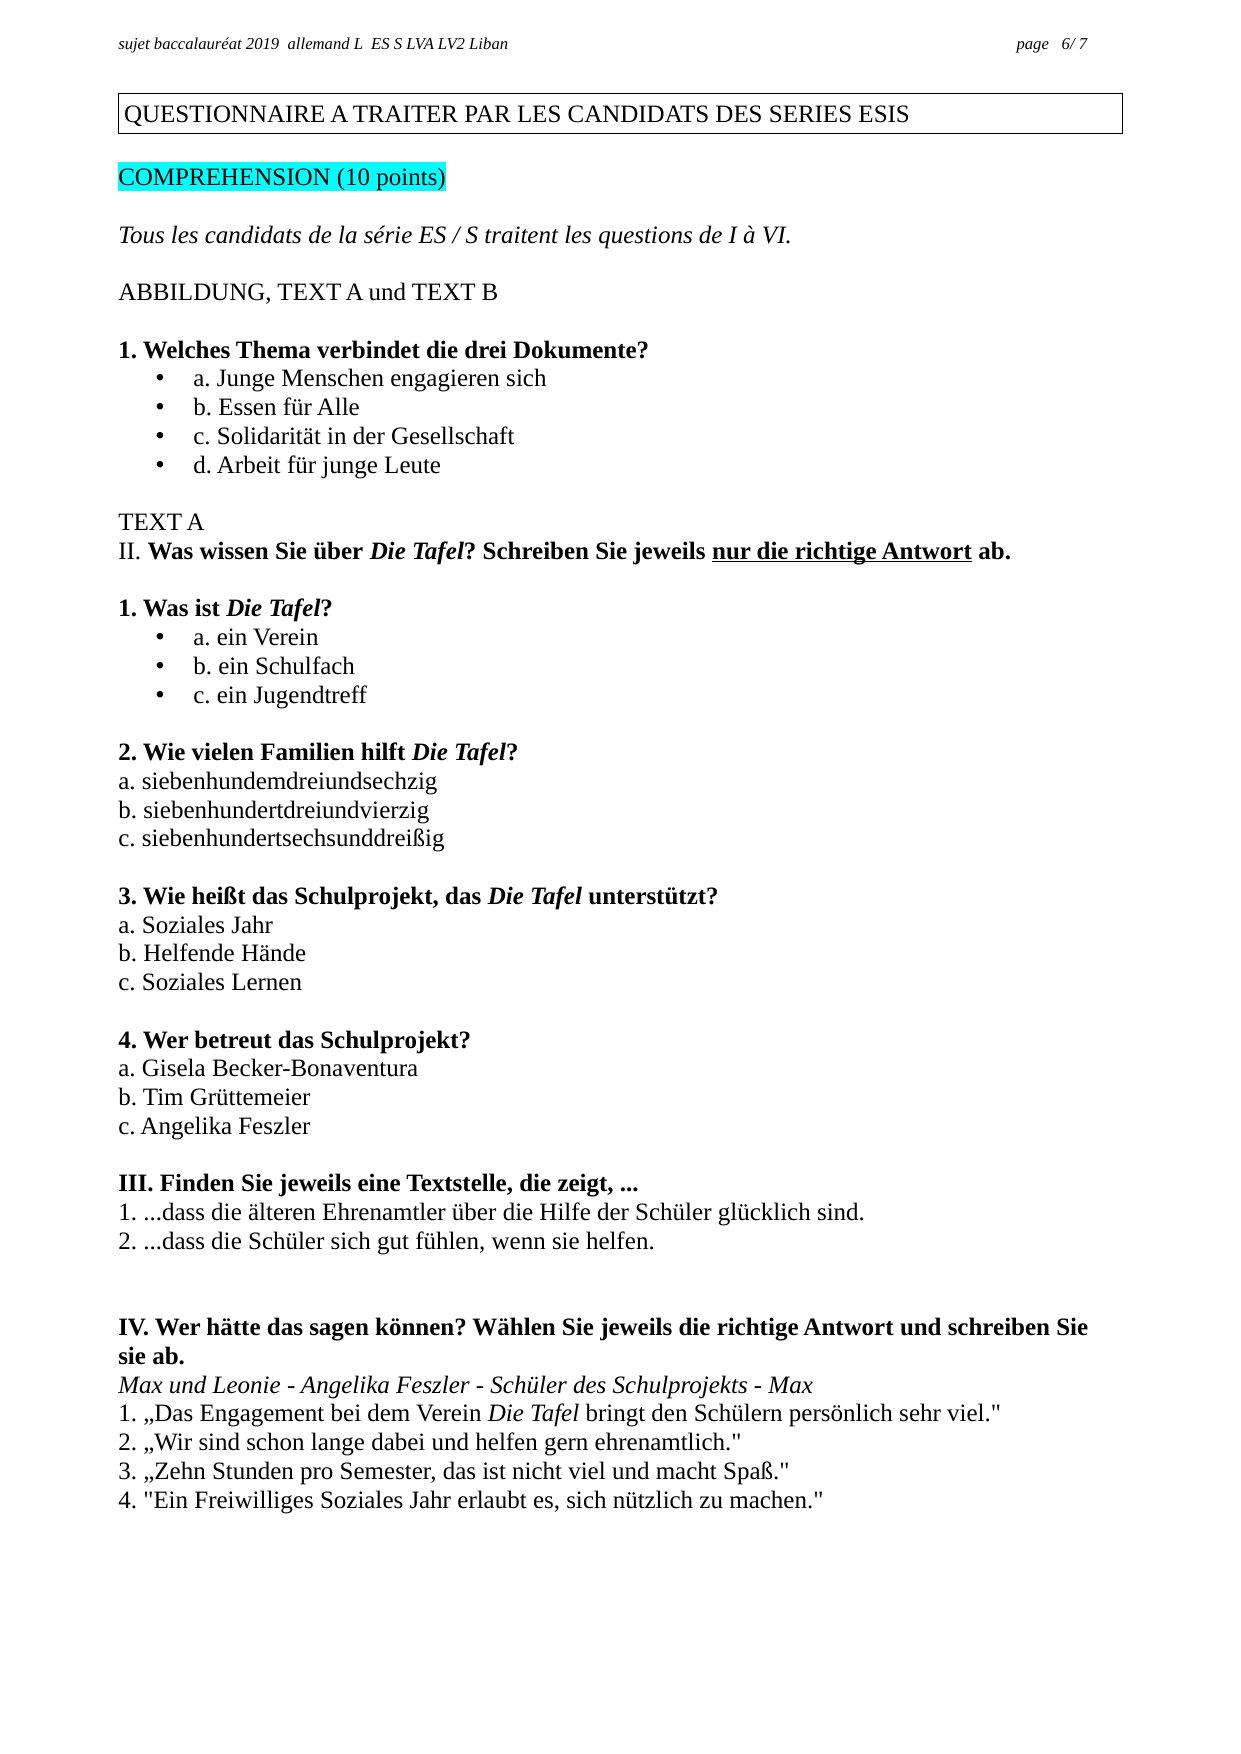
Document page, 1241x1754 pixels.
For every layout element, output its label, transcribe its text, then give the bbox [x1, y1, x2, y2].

text c. Soziales Lernen [118, 967, 1122, 996]
list c. Solidarität in der Gesellschaft [156, 421, 1122, 450]
text 2. Wie vielen Familien hilft Die Tafel? [118, 737, 1122, 766]
text IV. Wer hätte das sagen können? Wählen Sie jeweils die richtige Antwort und schreiben Sie sie ab. [118, 1312, 1122, 1370]
text a. Soziales Jahr [118, 910, 1122, 938]
text 1. „Das Engagement bei dem Verein Die Tafel bringt den Schülern persönlich sehr viel." [118, 1398, 1122, 1427]
text Max und Leonie - Angelika Feszler - Schüler des Schulprojekts - Max [118, 1370, 1122, 1398]
list d. Arbeit für junge Leute [156, 450, 1122, 478]
text 1. Was ist Die Tafel? [118, 593, 1122, 622]
list b. Essen für Alle [156, 392, 1122, 421]
text Tous les candidats de la série ES / S traitent les questions de I à VI. [118, 220, 1122, 248]
list b. ein Schulfach [156, 651, 1122, 680]
text 4. "Ein Freiwilliges Soziales Jahr erlaubt es, sich nützlich zu machen." [118, 1485, 1122, 1513]
text b. siebenhundertdreiundvierzig [118, 795, 1122, 823]
list a. ein Verein [156, 622, 1122, 651]
text 4. Wer betreut das Schulprojekt? [118, 1025, 1122, 1053]
text a. Gisela Becker-Bonaventura [118, 1053, 1122, 1082]
text c. Angelika Feszler [118, 1111, 1122, 1140]
text b. Tim Grüttemeier [118, 1082, 1122, 1111]
table_header QUESTIONNAIRE A TRAITER PAR LES CANDIDATS DES SERIES ESIS [119, 94, 1122, 133]
text 2. ...dass die Schüler sich gut fühlen, wenn sie helfen. [118, 1226, 1122, 1255]
text 3. „Zehn Stunden pro Semester, das ist nicht viel und macht Spaß." [118, 1456, 1122, 1485]
list c. ein Jugendtreff [156, 680, 1122, 708]
text TEXT A [118, 507, 1122, 536]
text ABBILDUNG, TEXT A und TEXT B [118, 277, 1122, 306]
text 3. Wie heißt das Schulprojekt, das Die Tafel unterstützt? [118, 881, 1122, 910]
text COMPREHENSION (10 points) [118, 162, 1122, 191]
text c. siebenhundertsechsunddreißig [118, 823, 1122, 852]
text III. Finden Sie jeweils eine Textstelle, die zeigt, ... [118, 1168, 1122, 1197]
list a. Junge Menschen engagieren sich [156, 363, 1122, 392]
text 1. Welches Thema verbindet die drei Dokumente? [118, 335, 1122, 363]
text II. Was wissen Sie über Die Tafel? Schreiben Sie jeweils nur die richtige Antwort ab. [118, 536, 1122, 565]
text a. siebenhundemdreiundsechzig [118, 766, 1122, 795]
text 2. „Wir sind schon lange dabei und helfen gern ehrenamtlich." [118, 1427, 1122, 1456]
text 1. ...dass die älteren Ehrenamtler über die Hilfe der Schüler glücklich sind. [118, 1197, 1122, 1226]
text b. Helfende Hände [118, 938, 1122, 967]
